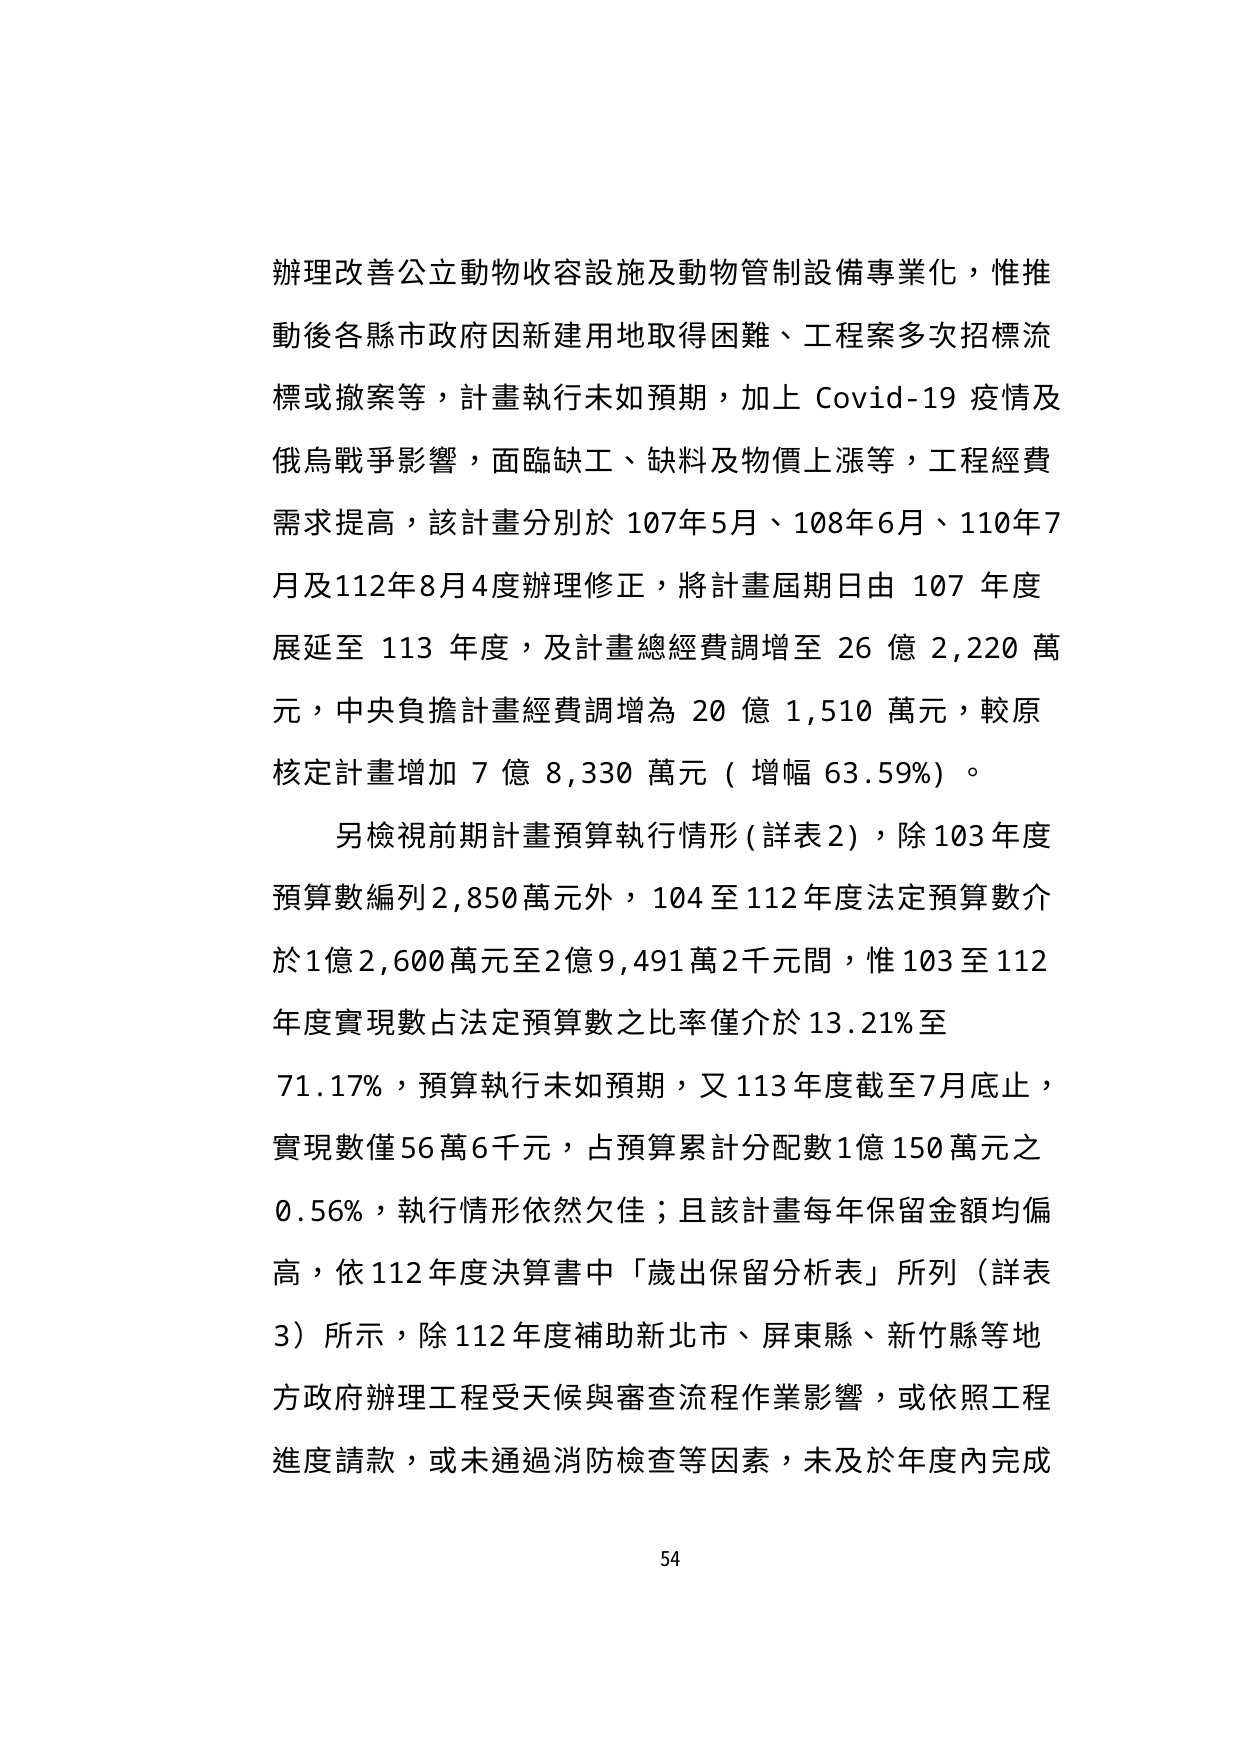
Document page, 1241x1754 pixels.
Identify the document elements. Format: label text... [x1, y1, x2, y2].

text 另檢視前期計畫預算執行情形(詳表2)，除103年度預算數編列2,850萬元外，104至112年度法定預算數介於1億2,600萬元至2億9,491萬2千元間，惟103至112年度實現數占法定預算數之比率僅介於13.21%至71.17%，預算執行未如預期，又113年度截至7月底止，實現數僅56萬6千元，占預算累計分配數1億150萬元之0.56%，執行情形依然欠佳；且該計畫每年保留金額均偏高，依112年度決算書中「歲出保留分析表」所列（詳表3）所示，除112年度補助新北市、屏東縣、新竹縣等地方政府辦理工程受天候與審查流程作業影響，或依照工程進度請款，或未通過消防檢查等因素，未及於年度內完成而辦理保留金額3,039萬9千元外，尚有110及111年度補助案保留至112年度繼續辦理，因無法完成又賡續保留，執行情形欠佳，鑑於113年度為前期計畫執行最後1年，允宜督促地方政府加強辦理。 [266, 792, 1063, 1479]
text 辦理改善公立動物收容設施及動物管制設備專業化，惟推動後各縣市政府因新建用地取得困難、工程案多次招標流標或撤案等，計畫執行未如預期，加上Covid-19疫情及俄烏戰爭影響，面臨缺工、缺料及物價上漲等，工程經費需求提高，該計畫分別於107年5月、108年6月、110年7月及112年8月4度辦理修正，將計畫屆期日由107年度展延至113年度，及計畫總經費調增至26億2,220萬元，中央負擔計畫經費調增為20億1,510萬元，較原核定計畫增加7億8,330萬元(增幅63.59%)。 [266, 229, 1063, 792]
